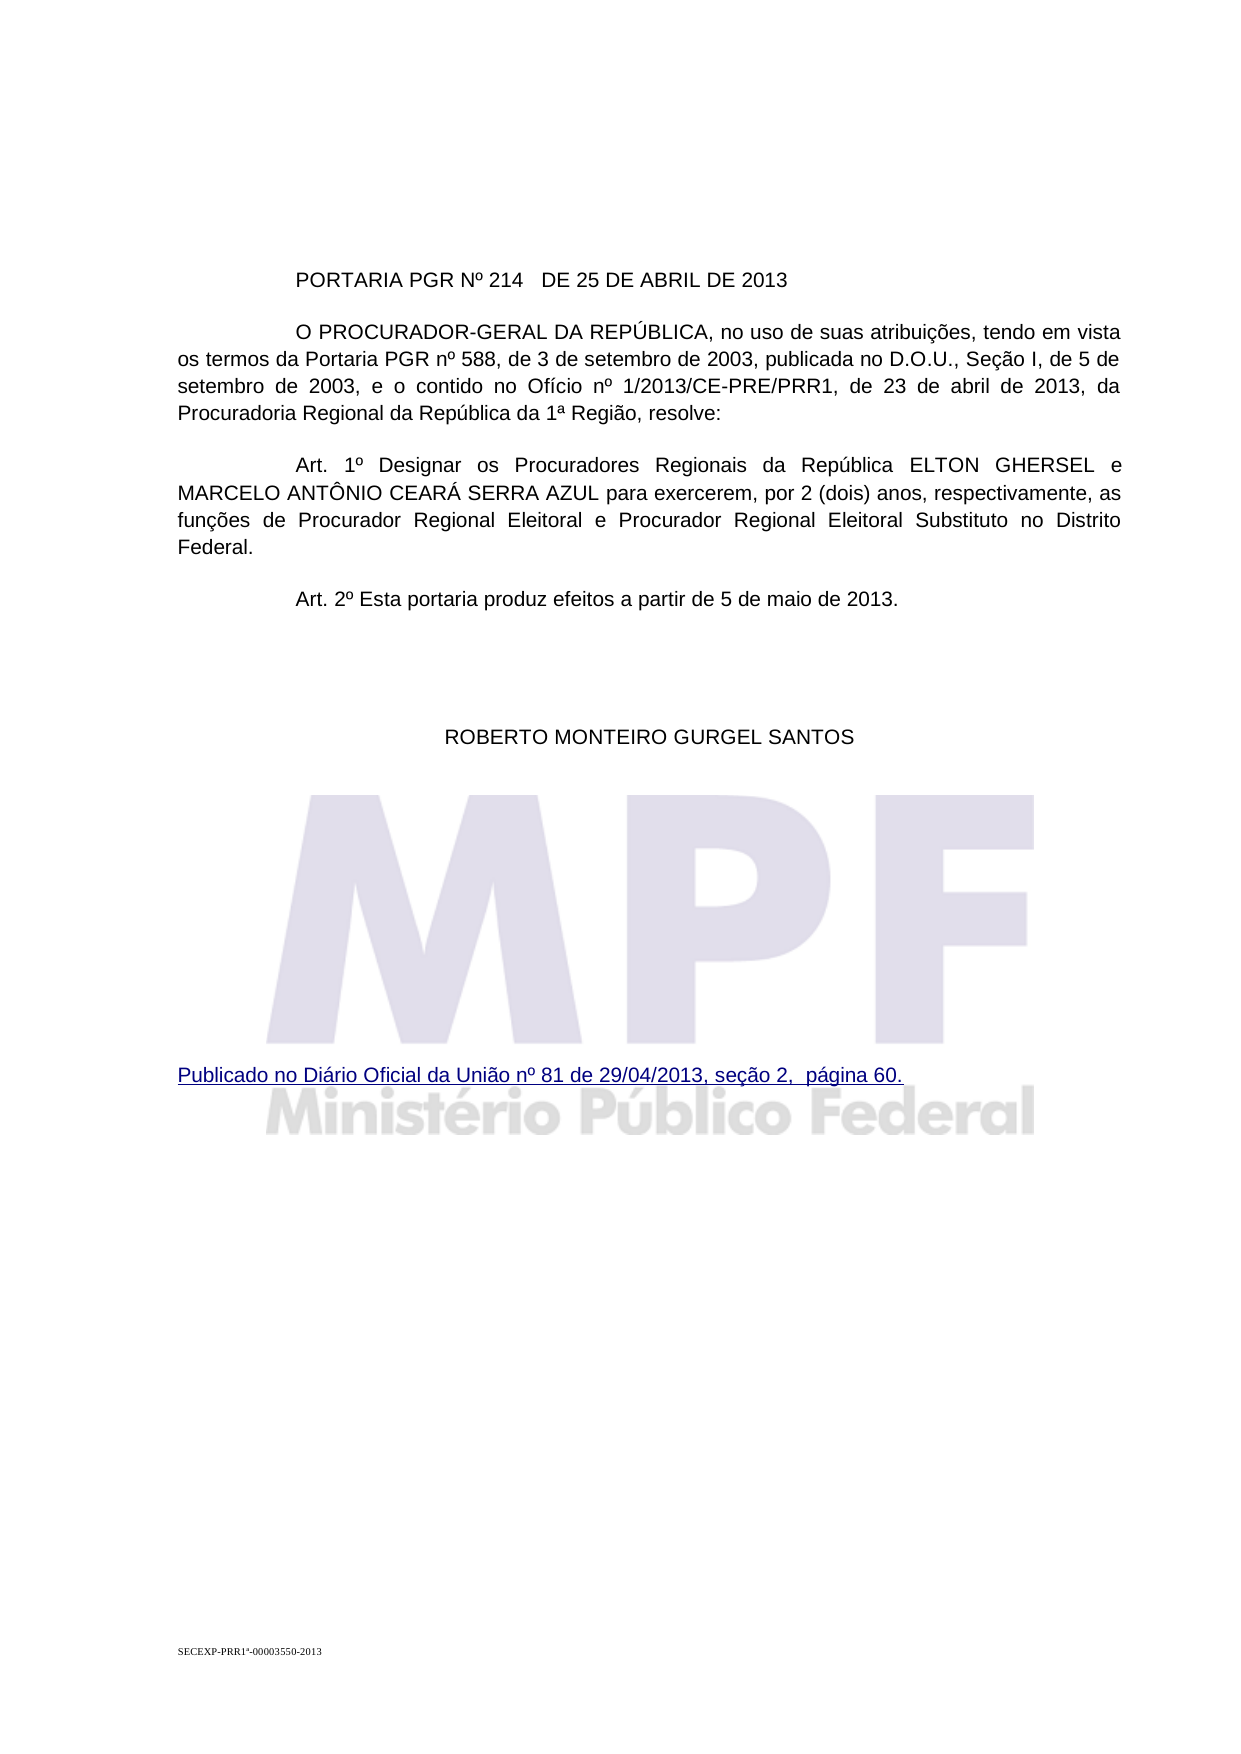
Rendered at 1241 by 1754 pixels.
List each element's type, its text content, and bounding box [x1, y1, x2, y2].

text Art. 2º Esta portaria produz efeitos a partir de 5 de maio de 2013. [177, 584, 1122, 612]
text SECEXP-PRR1ª-00003550-2013 [178, 1635, 1121, 1660]
picture [266, 1088, 1034, 1136]
text O PROCURADOR-GERAL DA REPÚBLICA, no uso de suas atribuições, tendo em vista os termos da Portaria PGR nº 588, de 3 de setembro de 2003, publicada no D.O.U., Seção I, de 5 de setembro de 2003, e o contido no Ofício nº 1/2013/CE-PRE/PRR1, de 23 de abril de 2013, da Procuradoria Regional da República da 1ª Região, resolve: [177, 318, 1122, 426]
text Art. 1º Designar os Procuradores Regionais da República ELTON GHERSEL e MARCELO ANTÔNIO CEARÁ SERRA AZUL para exercerem, por 2 (dois) anos, respectivamente, as funções de Procurador Regional Eleitoral e Procurador Regional Eleitoral Substituto no Distrito Federal. [177, 451, 1122, 559]
text ROBERTO MONTEIRO GURGEL SANTOS [177, 725, 1122, 749]
picture [266, 795, 1034, 1063]
text Publicado no Diário Oficial da União nº 81 de 29/04/2013, seção 2, página 60. [177, 1063, 1220, 1088]
text PORTARIA PGR Nº 214 DE 25 DE ABRIL DE 2013 [177, 266, 1122, 293]
